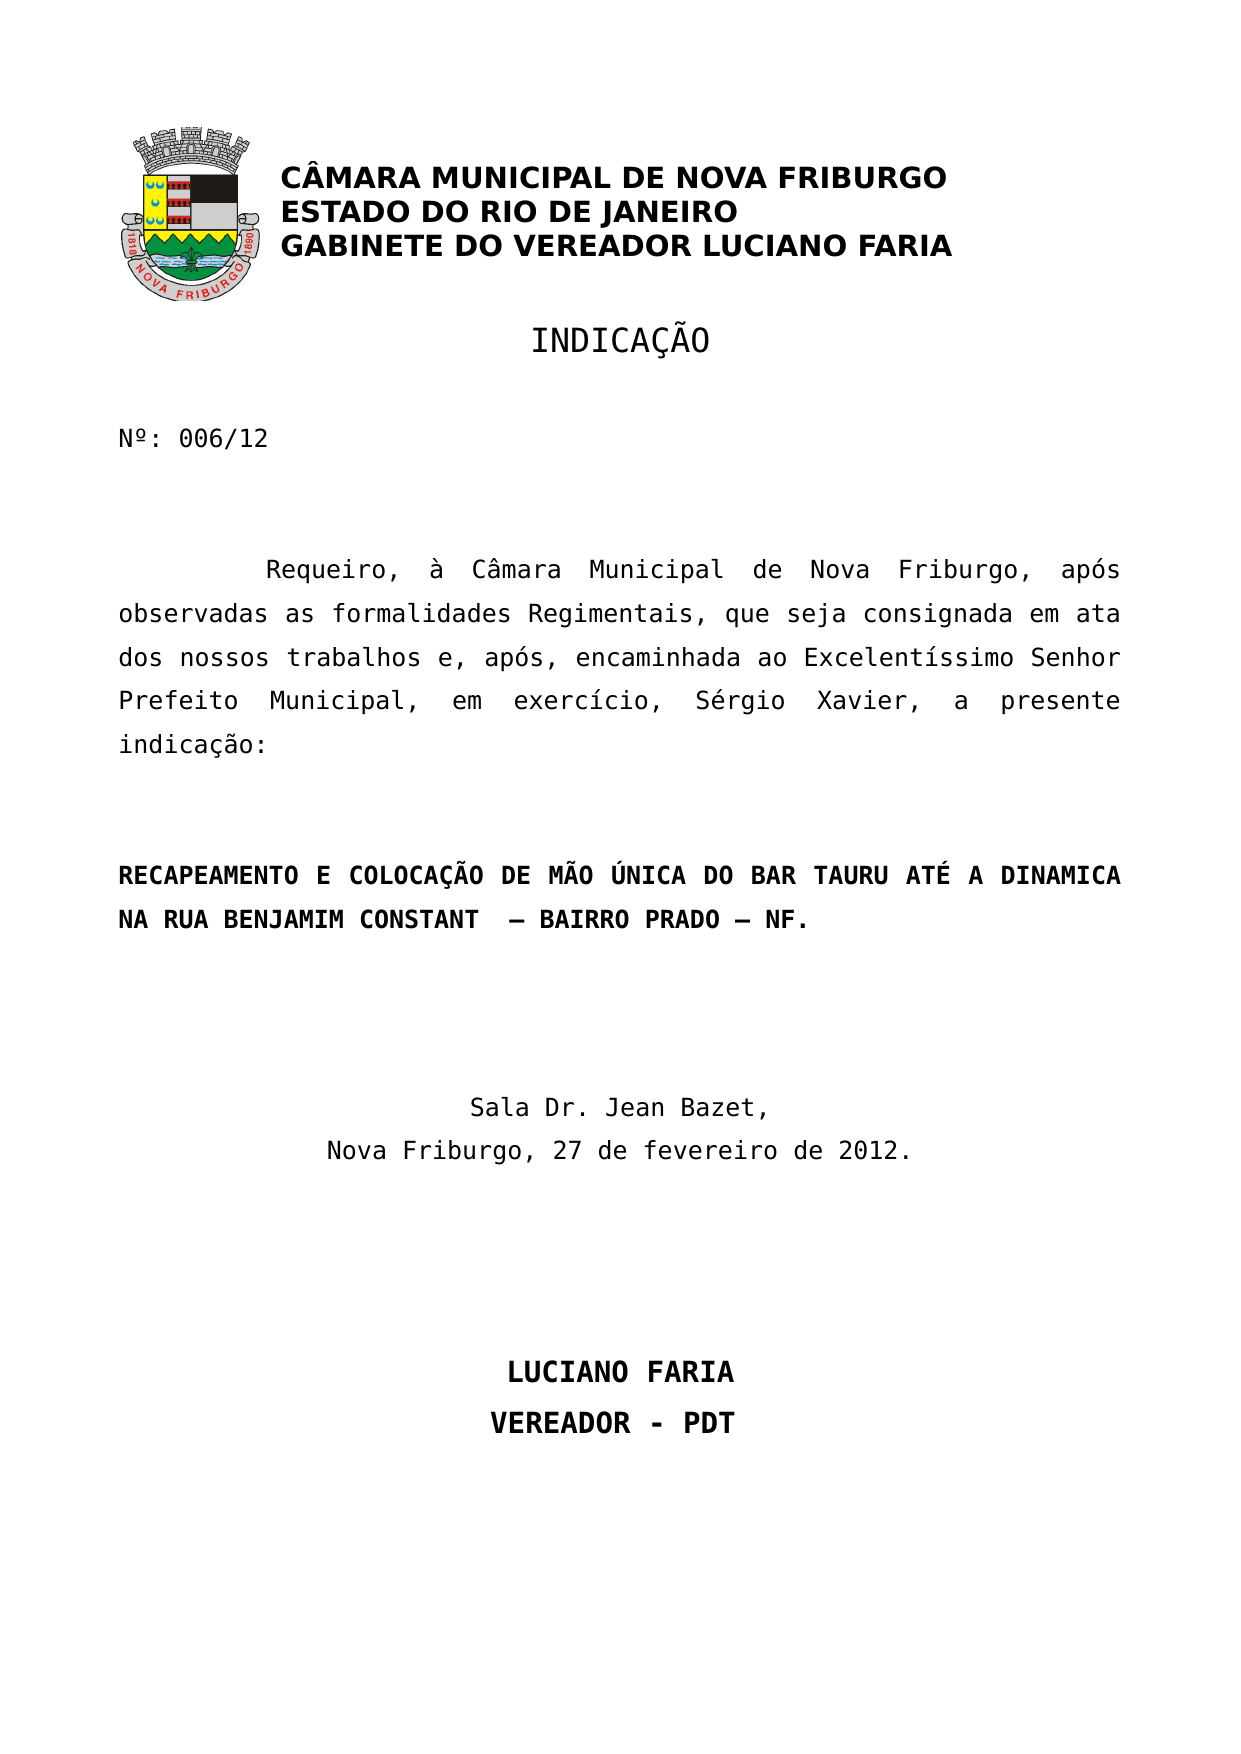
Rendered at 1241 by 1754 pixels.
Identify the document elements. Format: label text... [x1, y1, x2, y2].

text GABINETE DO VEREADOR LUCIANO FARIA [262, 230, 1122, 264]
text VEREADOR - PDT [118, 1406, 1122, 1440]
text LUCIANO FARIA [118, 1355, 1122, 1389]
text Nova Friburgo, 27 de fevereiro de 2012. [118, 1136, 1122, 1166]
text Requeiro, à Câmara Municipal de Nova Friburgo, após observadas as formalidades Regimentais, que seja consignada em ata dos nossos trabalhos e, após, encaminhada ao Excelentíssimo Senhor Prefeito Municipal, em exercício, Sérgio Xavier, a presente indicação: [118, 555, 1122, 759]
text RECAPEAMENTO E COLOCAÇÃO DE MÃO ÚNICA DO BAR TAURU ATÉ A DINAMICA NA RUA BENJAMIM CONSTANT – BAIRRO PRADO – NF. [118, 861, 1122, 934]
text CÂMARA MUNICIPAL DE NOVA FRIBURGO [262, 162, 1122, 196]
text INDICAÇÃO [118, 322, 1122, 361]
text ESTADO DO RIO DE JANEIRO [262, 196, 1122, 230]
text Nº: 006/12 [118, 424, 1122, 453]
text Sala Dr. Jean Bazet, [118, 1093, 1122, 1122]
